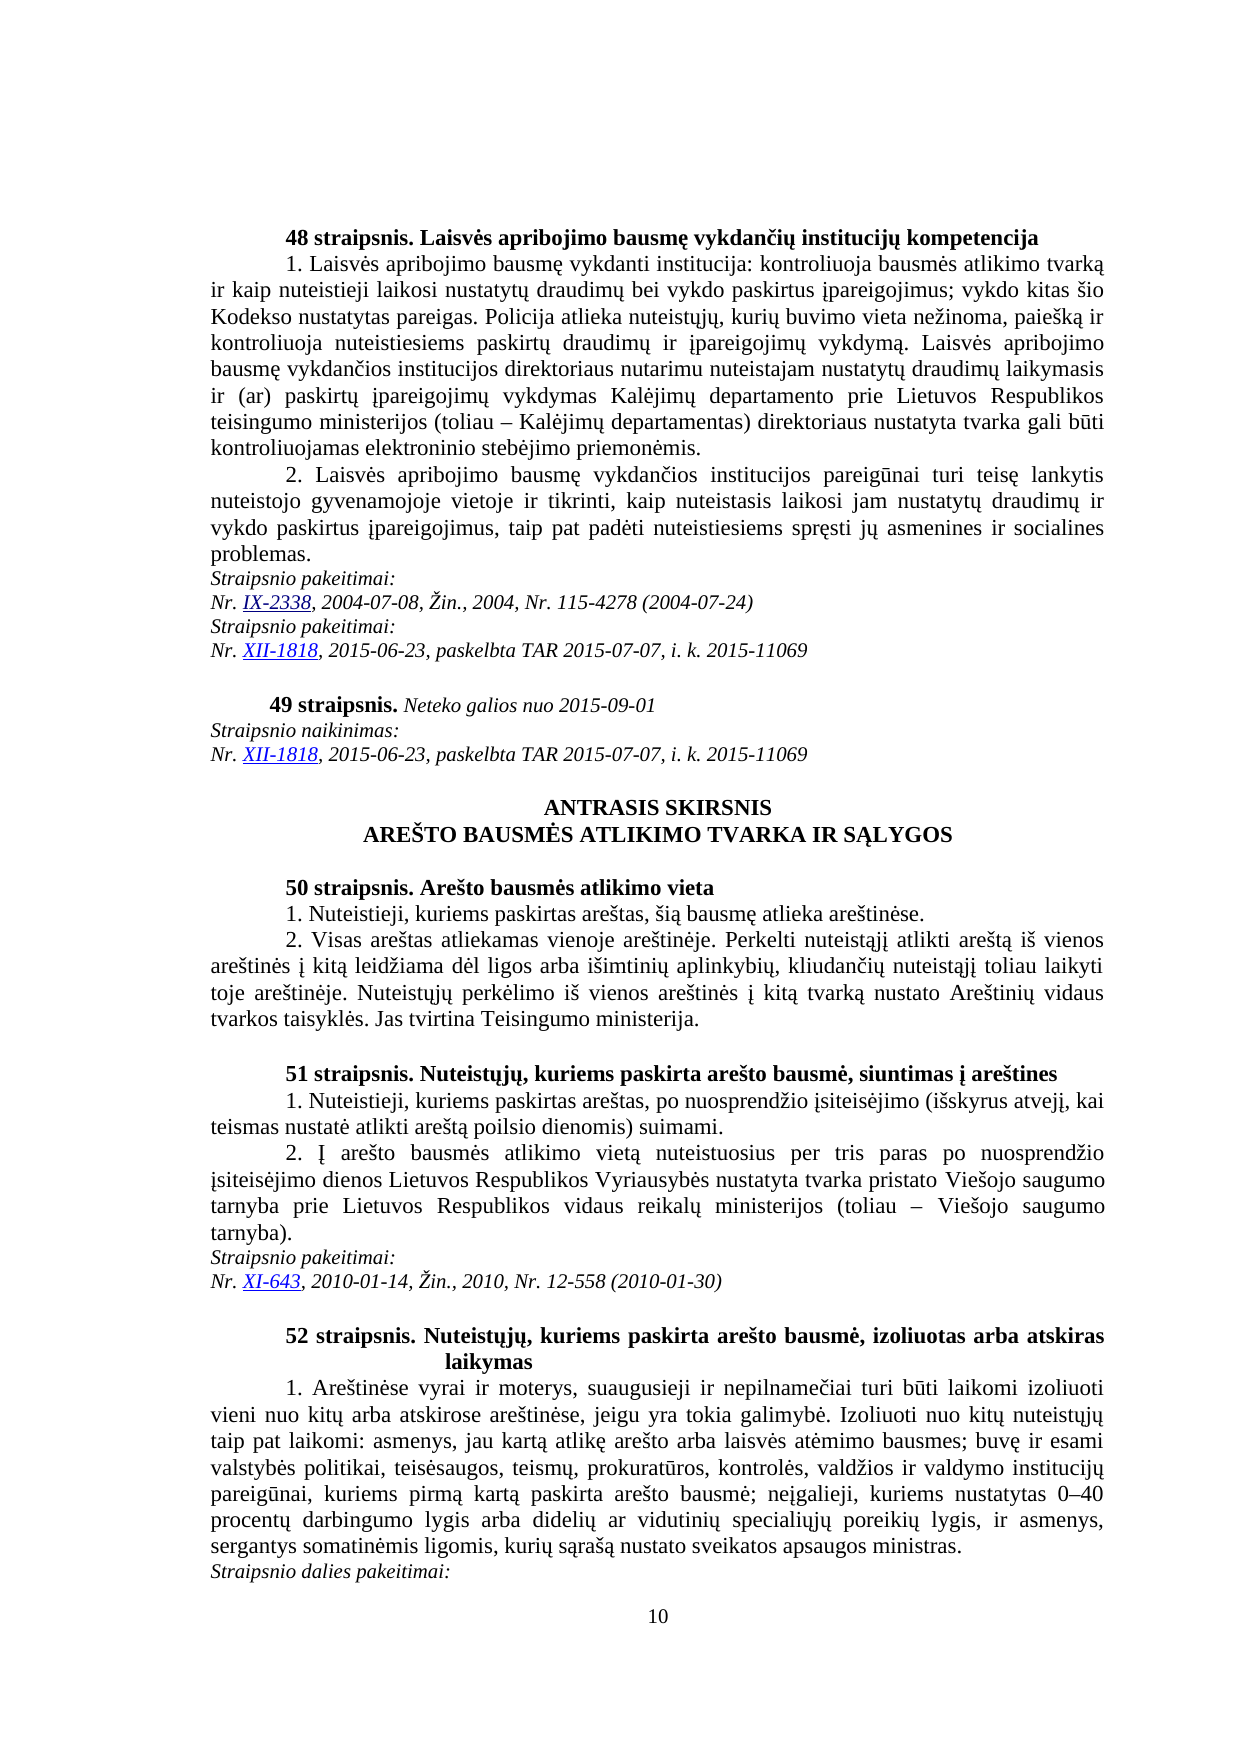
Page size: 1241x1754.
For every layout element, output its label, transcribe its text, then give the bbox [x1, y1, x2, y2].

text Straipsnio pakeitimai: [210, 614, 1105, 638]
text Straipsnio pakeitimai: [210, 1245, 1105, 1269]
text 1. Nuteistieji, kuriems paskirtas areštas, po nuosprendžio įsiteisėjimo (išskyrus atvejį, kai teismas nustatė atlikti areštą poilsio dienomis) suimami. [210, 1087, 1105, 1139]
text Nr. XII-1818, 2015-06-23, paskelbta TAR 2015-07-07, i. k. 2015-11069 [210, 638, 1105, 662]
text AREŠTO BAUSMĖS ATLIKIMO TVARKA IR SĄLYGOS [210, 821, 1105, 847]
text 1. Areštinėse vyrai ir moterys, suaugusieji ir nepilnamečiai turi būti laikomi izoliuoti vieni nuo kitų arba atskirose areštinėse, jeigu yra tokia galimybė. Izoliuoti nuo kitų nuteistųjų taip pat laikomi: asmenys, jau kartą atlikę arešto arba laisvės atėmimo bausmes; buvę ir esami valstybės politikai, teisėsaugos, teismų, prokuratūros, kontrolės, valdžios ir valdymo institucijų pareigūnai, kuriems pirmą kartą paskirta arešto bausmė; neįgalieji, kuriems nustatytas 0–40 procentų darbingumo lygis arba didelių ar vidutinių specialiųjų poreikių lygis, ir asmenys, sergantys somatinėmis ligomis, kurių sąrašą nustato sveikatos apsaugos ministras. [210, 1374, 1105, 1559]
text 2. Visas areštas atliekamas vienoje areštinėje. Perkelti nuteistąjį atlikti areštą iš vienos areštinės į kitą leidžiama dėl ligos arba išimtinių aplinkybių, kliudančių nuteistąjį toliau laikyti toje areštinėje. Nuteistųjų perkėlimo iš vienos areštinės į kitą tvarką nustato Areštinių vidaus tvarkos taisyklės. Jas tvirtina Teisingumo ministerija. [210, 926, 1105, 1032]
text 1. Laisvės apribojimo bausmę vykdanti institucija: kontroliuoja bausmės atlikimo tvarką ir kaip nuteistieji laikosi nustatytų draudimų bei vykdo paskirtus įpareigojimus; vykdo kitas šio Kodekso nustatytas pareigas. Policija atlieka nuteistųjų, kurių buvimo vieta nežinoma, paiešką ir kontroliuoja nuteistiesiems paskirtų draudimų ir įpareigojimų vykdymą. Laisvės apribojimo bausmę vykdančios institucijos direktoriaus nutarimu nuteistajam nustatytų draudimų laikymasis ir (ar) paskirtų įpareigojimų vykdymas Kalėjimų departamento prie Lietuvos Respublikos teisingumo ministerijos (toliau – Kalėjimų departamentas) direktoriaus nustatyta tvarka gali būti kontroliuojamas elektroninio stebėjimo priemonėmis. [210, 250, 1105, 461]
text 48 straipsnis. Laisvės apribojimo bausmę vykdančių institucijų kompetencija [210, 224, 1105, 250]
text Straipsnio naikinimas: [210, 718, 1105, 742]
text 51 straipsnis. Nuteistųjų, kuriems paskirta arešto bausmė, siuntimas į areštines [285, 1060, 1105, 1087]
text Nr. XII-1818, 2015-06-23, paskelbta TAR 2015-07-07, i. k. 2015-11069 [210, 742, 1105, 766]
text 2. Į arešto bausmės atlikimo vietą nuteistuosius per tris paras po nuosprendžio įsiteisėjimo dienos Lietuvos Respublikos Vyriausybės nustatyta tvarka pristato Viešojo saugumo tarnyba prie Lietuvos Respublikos vidaus reikalų ministerijos (toliau – Viešojo saugumo tarnyba). [210, 1139, 1105, 1245]
subtitle Antrasis skirsnis [210, 794, 1105, 821]
text Straipsnio pakeitimai: [210, 566, 1105, 590]
text 50 straipsnis. Arešto bausmės atlikimo vieta [210, 873, 1105, 900]
text Nr. IX-2338, 2004-07-08, Žin., 2004, Nr. 115-4278 (2004-07-24) [210, 590, 1105, 614]
text 2. Laisvės apribojimo bausmę vykdančios institucijos pareigūnai turi teisę lankytis nuteistojo gyvenamojoje vietoje ir tikrinti, kaip nuteistasis laikosi jam nustatytų draudimų ir vykdo paskirtus įpareigojimus, taip pat padėti nuteistiesiems spręsti jų asmenines ir socialines problemas. [210, 461, 1105, 566]
text Straipsnio dalies pakeitimai: [210, 1559, 1105, 1583]
text Nr. XI-643, 2010-01-14, Žin., 2010, Nr. 12-558 (2010-01-30) [210, 1269, 1105, 1293]
text 52 straipsnis. Nuteistųjų, kuriems paskirta arešto bausmė, izoliuotas arba atskiras laikymas [285, 1322, 1105, 1374]
text 49 straipsnis. Neteko galios nuo 2015-09-01 [210, 691, 1105, 718]
text 1. Nuteistieji, kuriems paskirtas areštas, šią bausmę atlieka areštinėse. [210, 900, 1105, 926]
